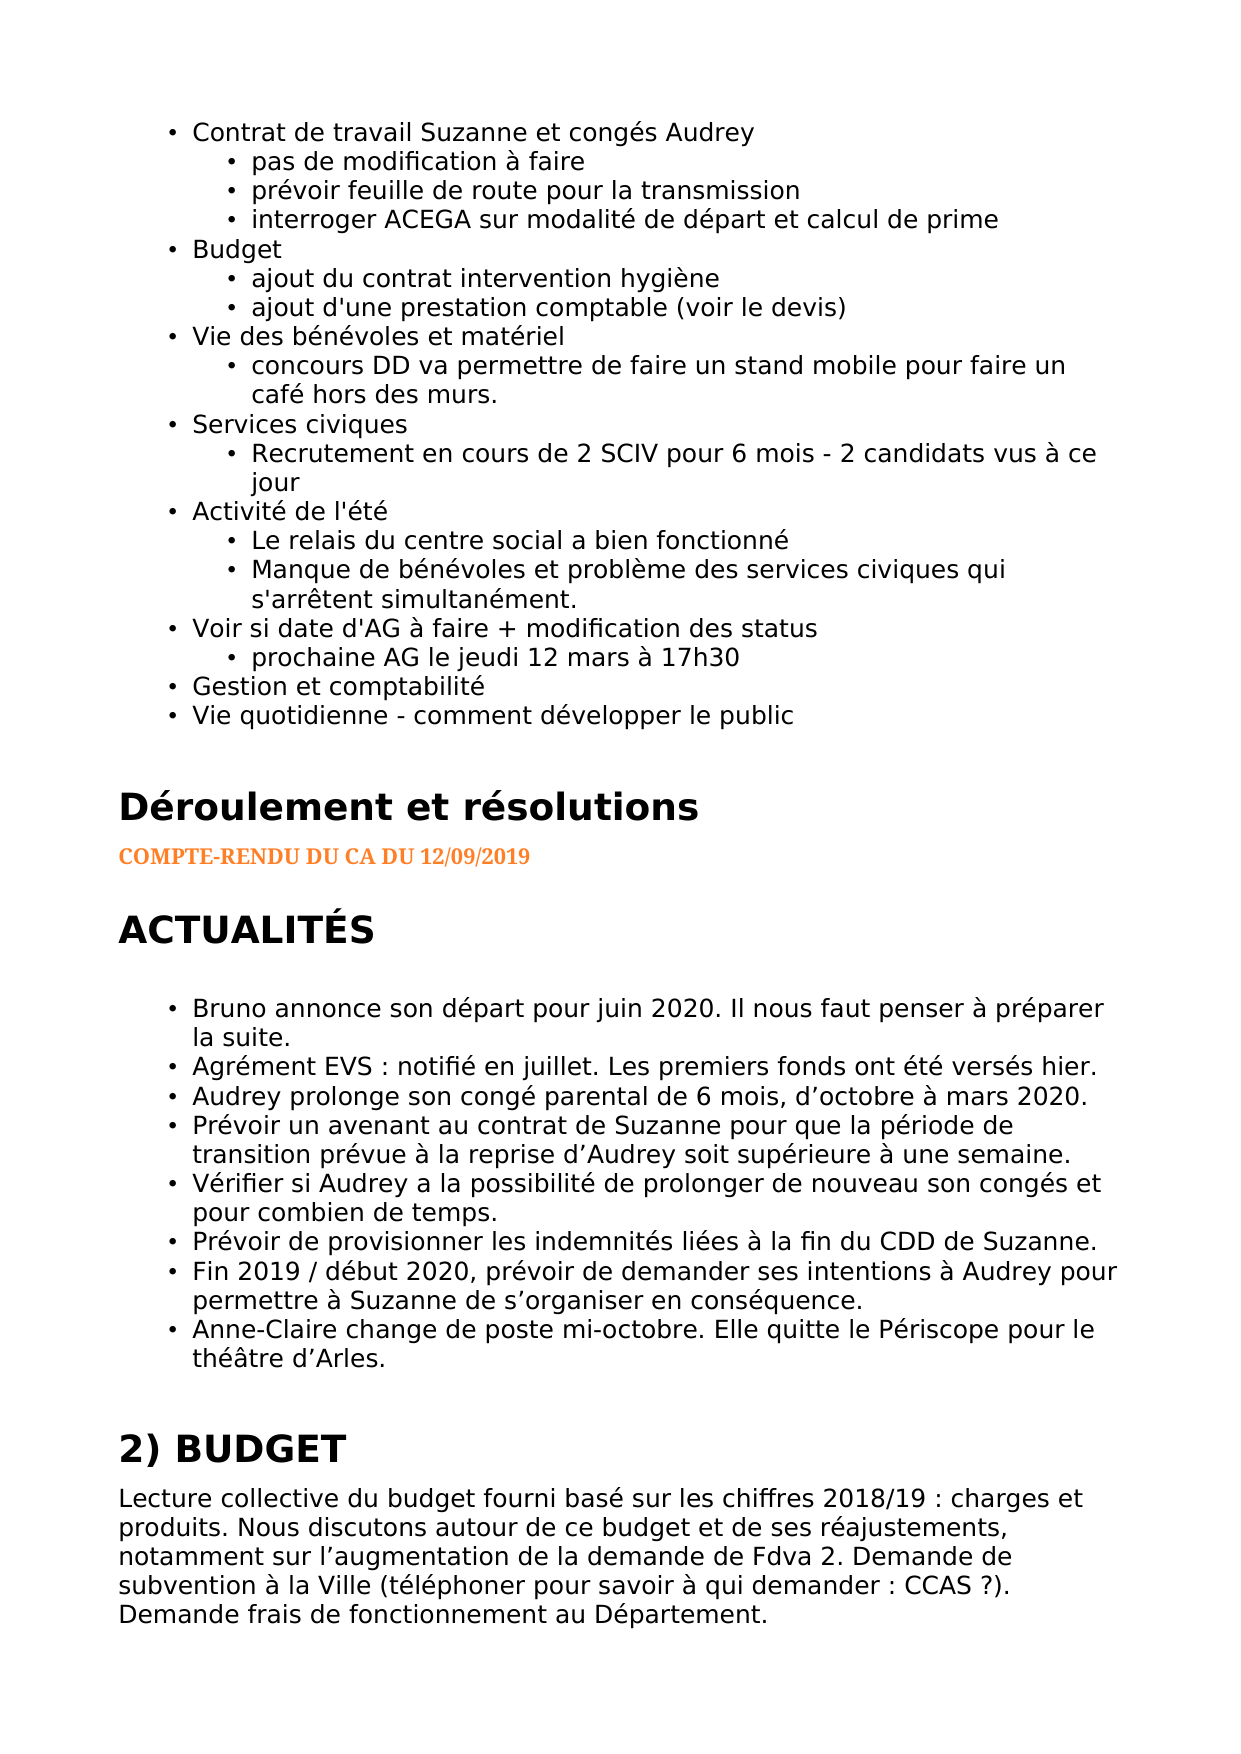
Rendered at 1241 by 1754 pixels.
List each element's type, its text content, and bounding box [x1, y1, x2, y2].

subtitle Déroulement et résolutions [118, 785, 1122, 829]
list Bruno annonce son départ pour juin 2020. Il nous faut penser à préparer la suite. [177, 994, 1122, 1052]
text COMPTE-RENDU DU CA DU 12/09/2019 [118, 841, 1122, 871]
list Vérifier si Audrey a la possibilité de prolonger de nouveau son congés et pour combien de temps. [177, 1169, 1122, 1227]
list Manque de bénévoles et problème des services civiques qui s'arrêtent simultanément. [236, 556, 1122, 614]
list Services civiques [177, 410, 1122, 439]
list pas de modification à faire [236, 147, 1122, 176]
list prochaine AG le jeudi 12 mars à 17h30 [236, 643, 1122, 672]
list Anne-Claire change de poste mi-octobre. Elle quitte le Périscope pour le théâtre d’Arles. [177, 1315, 1122, 1373]
list ajout d'une prestation comptable (voir le devis) [236, 293, 1122, 322]
list Activité de l'été [177, 497, 1122, 526]
list interroger ACEGA sur modalité de départ et calcul de prime [236, 206, 1122, 235]
subtitle 2) BUDGET [118, 1428, 1122, 1471]
list Le relais du centre social a bien fonctionné [236, 526, 1122, 556]
list Vie quotidienne - comment développer le public [177, 701, 1122, 731]
list Gestion et comptabilité [177, 672, 1122, 701]
list Voir si date d'AG à faire + modification des status [177, 614, 1122, 643]
list Prévoir un avenant au contrat de Suzanne pour que la période de transition prévue à la reprise d’Audrey soit supérieure à une semaine. [177, 1111, 1122, 1169]
list ajout du contrat intervention hygiène [236, 264, 1122, 293]
list Vie des bénévoles et matériel [177, 322, 1122, 351]
list Audrey prolonge son congé parental de 6 mois, d’octobre à mars 2020. [177, 1082, 1122, 1111]
list Contrat de travail Suzanne et congés Audrey [177, 118, 1122, 147]
list Recrutement en cours de 2 SCIV pour 6 mois - 2 candidats vus à ce jour [236, 439, 1122, 497]
list concours DD va permettre de faire un stand mobile pour faire un café hors des murs. [236, 351, 1122, 410]
list Fin 2019 / début 2020, prévoir de demander ses intentions à Audrey pour permettre à Suzanne de s’organiser en conséquence. [177, 1257, 1122, 1315]
list Budget [177, 235, 1122, 264]
list prévoir feuille de route pour la transmission [236, 176, 1122, 206]
text Lecture collective du budget fourni basé sur les chiffres 2018/19 : charges et produits. Nous discutons autour de ce budget et de ses réajustements, notamment sur l’augmentation de la demande de Fdva 2. Demande de subvention à la Ville (téléphoner pour savoir à qui demander : CCAS ?). Demande frais de fonctionnement au Département. [118, 1484, 1122, 1630]
list Prévoir de provisionner les indemnités liées à la fin du CDD de Suzanne. [177, 1227, 1122, 1257]
subtitle ACTUALITÉS [118, 908, 1122, 952]
list Agrément EVS : notifié en juillet. Les premiers fonds ont été versés hier. [177, 1052, 1122, 1082]
